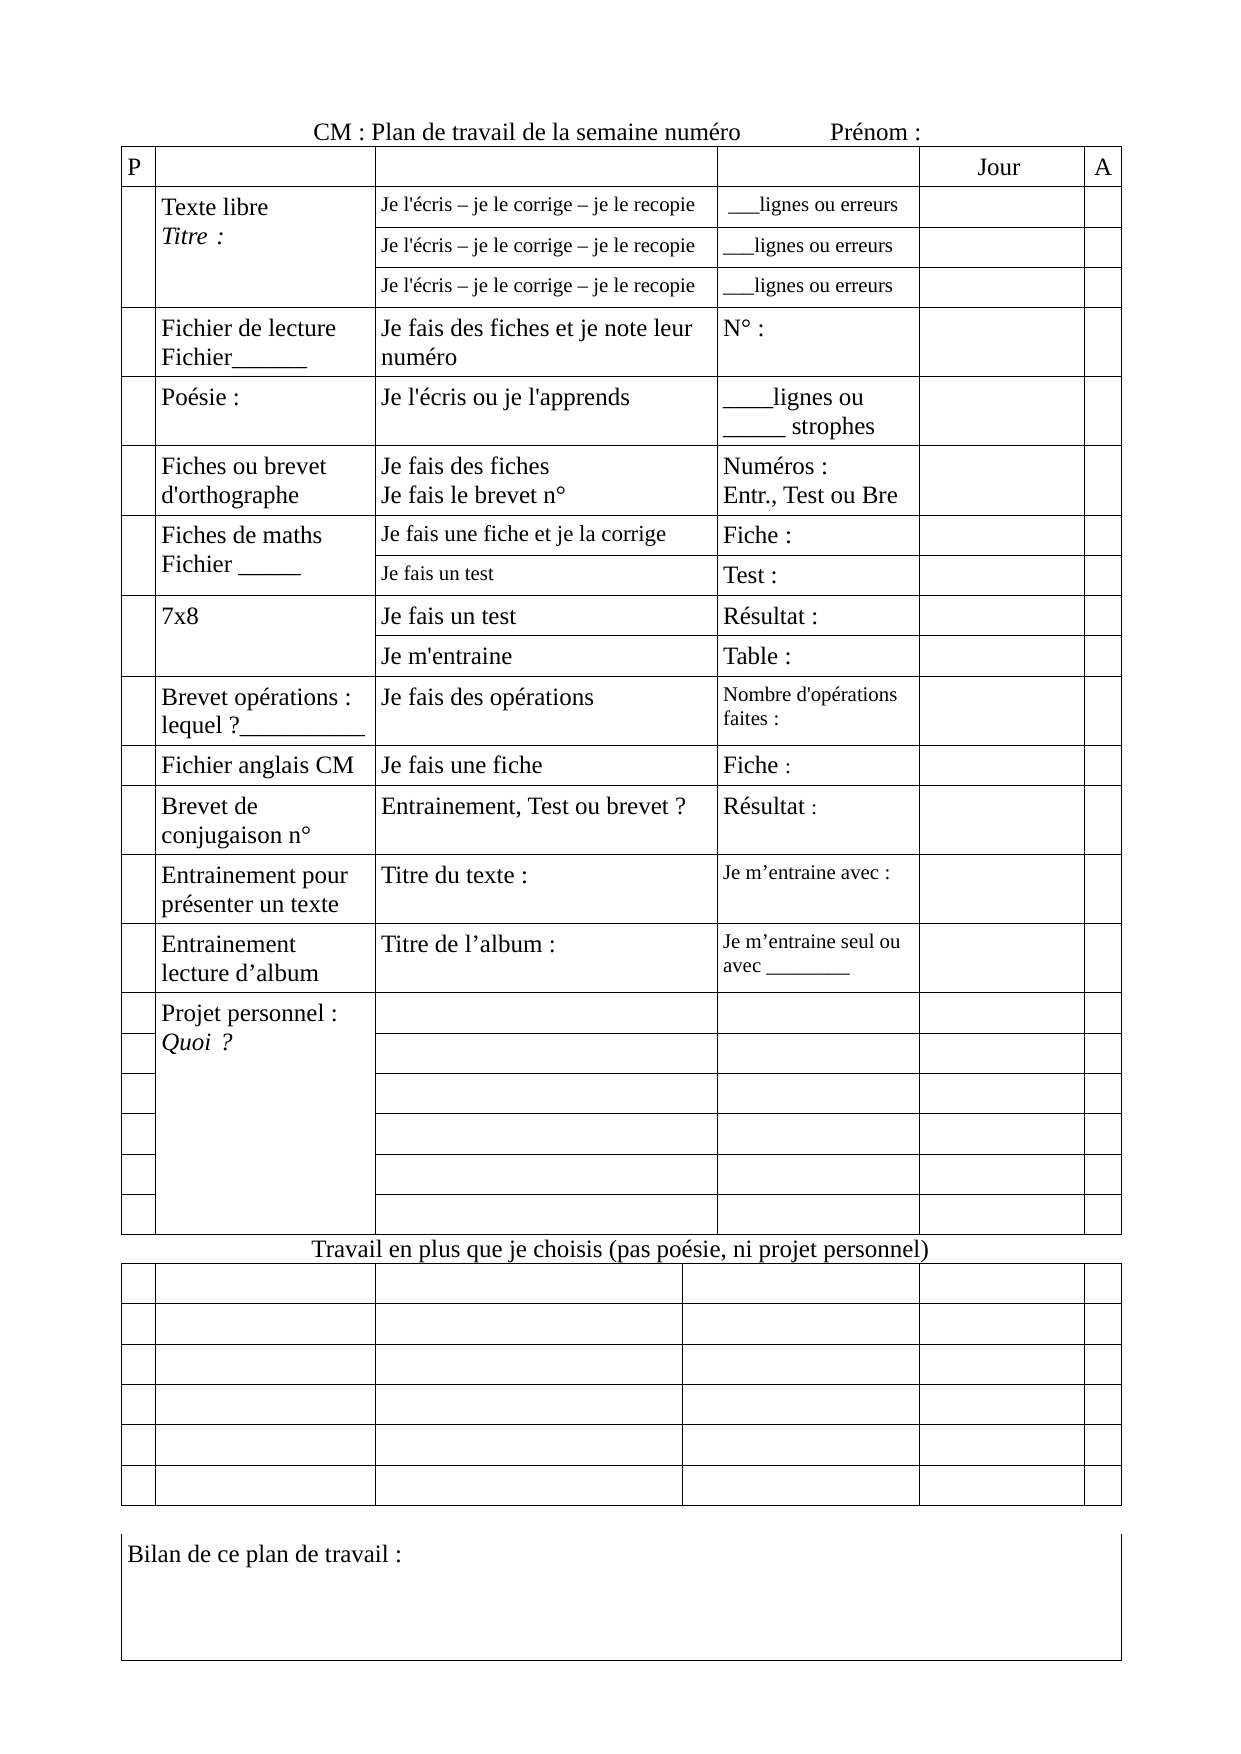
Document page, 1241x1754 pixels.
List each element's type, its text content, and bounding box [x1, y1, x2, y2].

table_cell [1085, 636, 1121, 676]
table_cell [122, 1345, 155, 1384]
table_cell Je fais des fiches et je note leur numéro [376, 308, 717, 376]
table_cell [376, 1466, 682, 1505]
table_cell Entrainement, Test ou brevet ? [376, 786, 717, 854]
table_cell [920, 1385, 1084, 1424]
table_cell [920, 516, 1084, 555]
table_cell [1085, 1034, 1121, 1073]
table_cell [1085, 1074, 1121, 1113]
table_cell Je fais un test [376, 556, 717, 595]
table_cell [122, 1385, 155, 1424]
table_cell [156, 1304, 375, 1344]
table_cell Fiche : [718, 746, 919, 785]
table_cell [376, 1195, 717, 1234]
table_cell [920, 746, 1084, 785]
table_cell [920, 924, 1084, 992]
table_cell [156, 1425, 375, 1464]
table_cell [122, 1074, 155, 1113]
table_cell [920, 1114, 1084, 1153]
table_cell Test : [718, 556, 919, 595]
table_cell ____lignes ou _____ strophes [718, 377, 919, 445]
table_cell Entrainement lecture d’album [156, 924, 375, 992]
table_cell [920, 1155, 1084, 1194]
table_cell [122, 855, 155, 923]
table_cell [376, 1425, 682, 1464]
table_cell [920, 677, 1084, 745]
table_cell [920, 268, 1084, 307]
table_cell Je l'écris – je le corrige – je le recopie [376, 187, 717, 227]
table_cell [1085, 1345, 1121, 1384]
table_cell [683, 1304, 919, 1344]
table_header [718, 147, 919, 186]
table_cell [920, 446, 1084, 514]
table_header [920, 1264, 1084, 1303]
table_cell [122, 377, 155, 445]
table_cell ___lignes ou erreurs [718, 268, 919, 307]
table_cell [156, 1385, 375, 1424]
table_cell [1085, 1466, 1121, 1505]
table_cell N° : [718, 308, 919, 376]
table_cell [1085, 1155, 1121, 1194]
table_cell [376, 1074, 717, 1113]
table_header [156, 1264, 375, 1303]
table_cell [1085, 187, 1121, 227]
table_cell [122, 786, 155, 854]
table_cell [920, 596, 1084, 635]
table_cell [920, 855, 1084, 923]
table_cell [122, 1114, 155, 1153]
table_header [376, 1264, 682, 1303]
table_cell ___lignes ou erreurs [718, 187, 919, 227]
table_cell [1085, 993, 1121, 1033]
table_cell Résultat : [718, 786, 919, 854]
table_cell [1085, 1114, 1121, 1153]
table_cell Fiches de maths Fichier _____ [156, 516, 375, 595]
table_cell [1085, 746, 1121, 785]
table_cell [156, 1345, 375, 1384]
table_cell [718, 1074, 919, 1113]
table_cell [376, 1304, 682, 1344]
table_cell [920, 1466, 1084, 1505]
table_cell [1085, 1195, 1121, 1234]
table_cell [376, 1155, 717, 1194]
table_cell [920, 993, 1084, 1033]
table_header Bilan de ce plan de travail : [122, 1534, 1121, 1660]
table_cell [920, 636, 1084, 676]
table_cell [156, 1466, 375, 1505]
table_cell [1085, 228, 1121, 267]
table_cell [122, 677, 155, 745]
table_cell Fiches ou brevet d'orthographe [156, 446, 375, 514]
table_cell [683, 1345, 919, 1384]
text Travail en plus que je choisis (pas poésie, ni projet personnel) [118, 1234, 1122, 1263]
table_cell [1085, 786, 1121, 854]
table_header Jour [920, 147, 1084, 186]
table_cell Titre du texte : [376, 855, 717, 923]
table_cell [1085, 516, 1121, 555]
table_cell [718, 1034, 919, 1073]
table_header P [122, 147, 155, 186]
table_cell [122, 746, 155, 785]
table_cell [683, 1466, 919, 1505]
table_cell ___lignes ou erreurs [718, 228, 919, 267]
table_cell [920, 1074, 1084, 1113]
table_cell Je l'écris – je le corrige – je le recopie [376, 268, 717, 307]
table_cell 7x8 [156, 596, 375, 676]
table_cell Je m’entraine avec : [718, 855, 919, 923]
table_cell [1085, 308, 1121, 376]
table_cell [920, 556, 1084, 595]
table_header [122, 1264, 155, 1303]
text CM : Plan de travail de la semaine numéro Prénom : [118, 117, 1122, 146]
table_cell [1085, 1304, 1121, 1344]
table_cell [920, 1195, 1084, 1234]
table_cell [1085, 1385, 1121, 1424]
table_cell Résultat : [718, 596, 919, 635]
table_cell Je m’entraine seul ou avec ________ [718, 924, 919, 992]
table_cell [122, 596, 155, 676]
table_cell [122, 516, 155, 595]
table_cell [1085, 924, 1121, 992]
table_cell [920, 1034, 1084, 1073]
table_cell [1085, 855, 1121, 923]
table_cell Brevet opérations : lequel ?__________ [156, 677, 375, 745]
table_cell Numéros : Entr., Test ou Bre [718, 446, 919, 514]
table_cell [376, 1034, 717, 1073]
table_cell [122, 1195, 155, 1234]
table_cell Fichier anglais CM [156, 746, 375, 785]
table_cell [683, 1425, 919, 1464]
table_cell [376, 1345, 682, 1384]
table_cell Fiche : [718, 516, 919, 555]
table_header [683, 1264, 919, 1303]
table_cell Projet personnel : Quoi ? [156, 993, 375, 1234]
table_cell Je m'entraine [376, 636, 717, 676]
table_cell [920, 377, 1084, 445]
table_cell Fichier de lecture Fichier______ [156, 308, 375, 376]
table_cell Je l'écris – je le corrige – je le recopie [376, 228, 717, 267]
table_cell [718, 1155, 919, 1194]
table_cell [1085, 377, 1121, 445]
table_cell [122, 1466, 155, 1505]
table_cell Table : [718, 636, 919, 676]
table_cell [376, 1385, 682, 1424]
table_cell [122, 924, 155, 992]
table_cell [920, 1345, 1084, 1384]
table_cell [920, 308, 1084, 376]
table_cell [718, 1114, 919, 1153]
table_cell [376, 993, 717, 1033]
table_cell Je fais des fiches Je fais le brevet n° [376, 446, 717, 514]
table_cell [920, 228, 1084, 267]
table_cell [683, 1385, 919, 1424]
table_header [376, 147, 717, 186]
table_cell [122, 993, 155, 1033]
table_cell [920, 1425, 1084, 1464]
table_cell Poésie : [156, 377, 375, 445]
table_cell Nombre d'opérations faites : [718, 677, 919, 745]
table_cell [1085, 677, 1121, 745]
table_cell [376, 1114, 717, 1153]
table_cell [1085, 446, 1121, 514]
table_cell [920, 187, 1084, 227]
table_cell [920, 1304, 1084, 1344]
table_cell [122, 1155, 155, 1194]
table_cell [1085, 556, 1121, 595]
table_header A [1085, 147, 1121, 186]
table_cell [122, 1034, 155, 1073]
table_cell [920, 786, 1084, 854]
table_cell Je fais une fiche [376, 746, 717, 785]
table_cell [122, 308, 155, 376]
table_cell Je fais une fiche et je la corrige [376, 516, 717, 555]
table_header [1085, 1264, 1121, 1303]
table_cell [122, 1425, 155, 1464]
table_cell Titre de l’album : [376, 924, 717, 992]
table_cell [1085, 268, 1121, 307]
table_cell [122, 1304, 155, 1344]
table_cell [122, 446, 155, 514]
table_header [156, 147, 375, 186]
table_cell Brevet de conjugaison n° [156, 786, 375, 854]
table_cell Je l'écris ou je l'apprends [376, 377, 717, 445]
table_cell Je fais des opérations [376, 677, 717, 745]
table_cell [718, 993, 919, 1033]
table_cell [1085, 1425, 1121, 1464]
table_cell Entrainement pour présenter un texte [156, 855, 375, 923]
table_cell [718, 1195, 919, 1234]
table_cell Texte libre Titre : [156, 187, 375, 307]
table_cell [1085, 596, 1121, 635]
table_cell Je fais un test [376, 596, 717, 635]
table_cell [122, 187, 155, 307]
